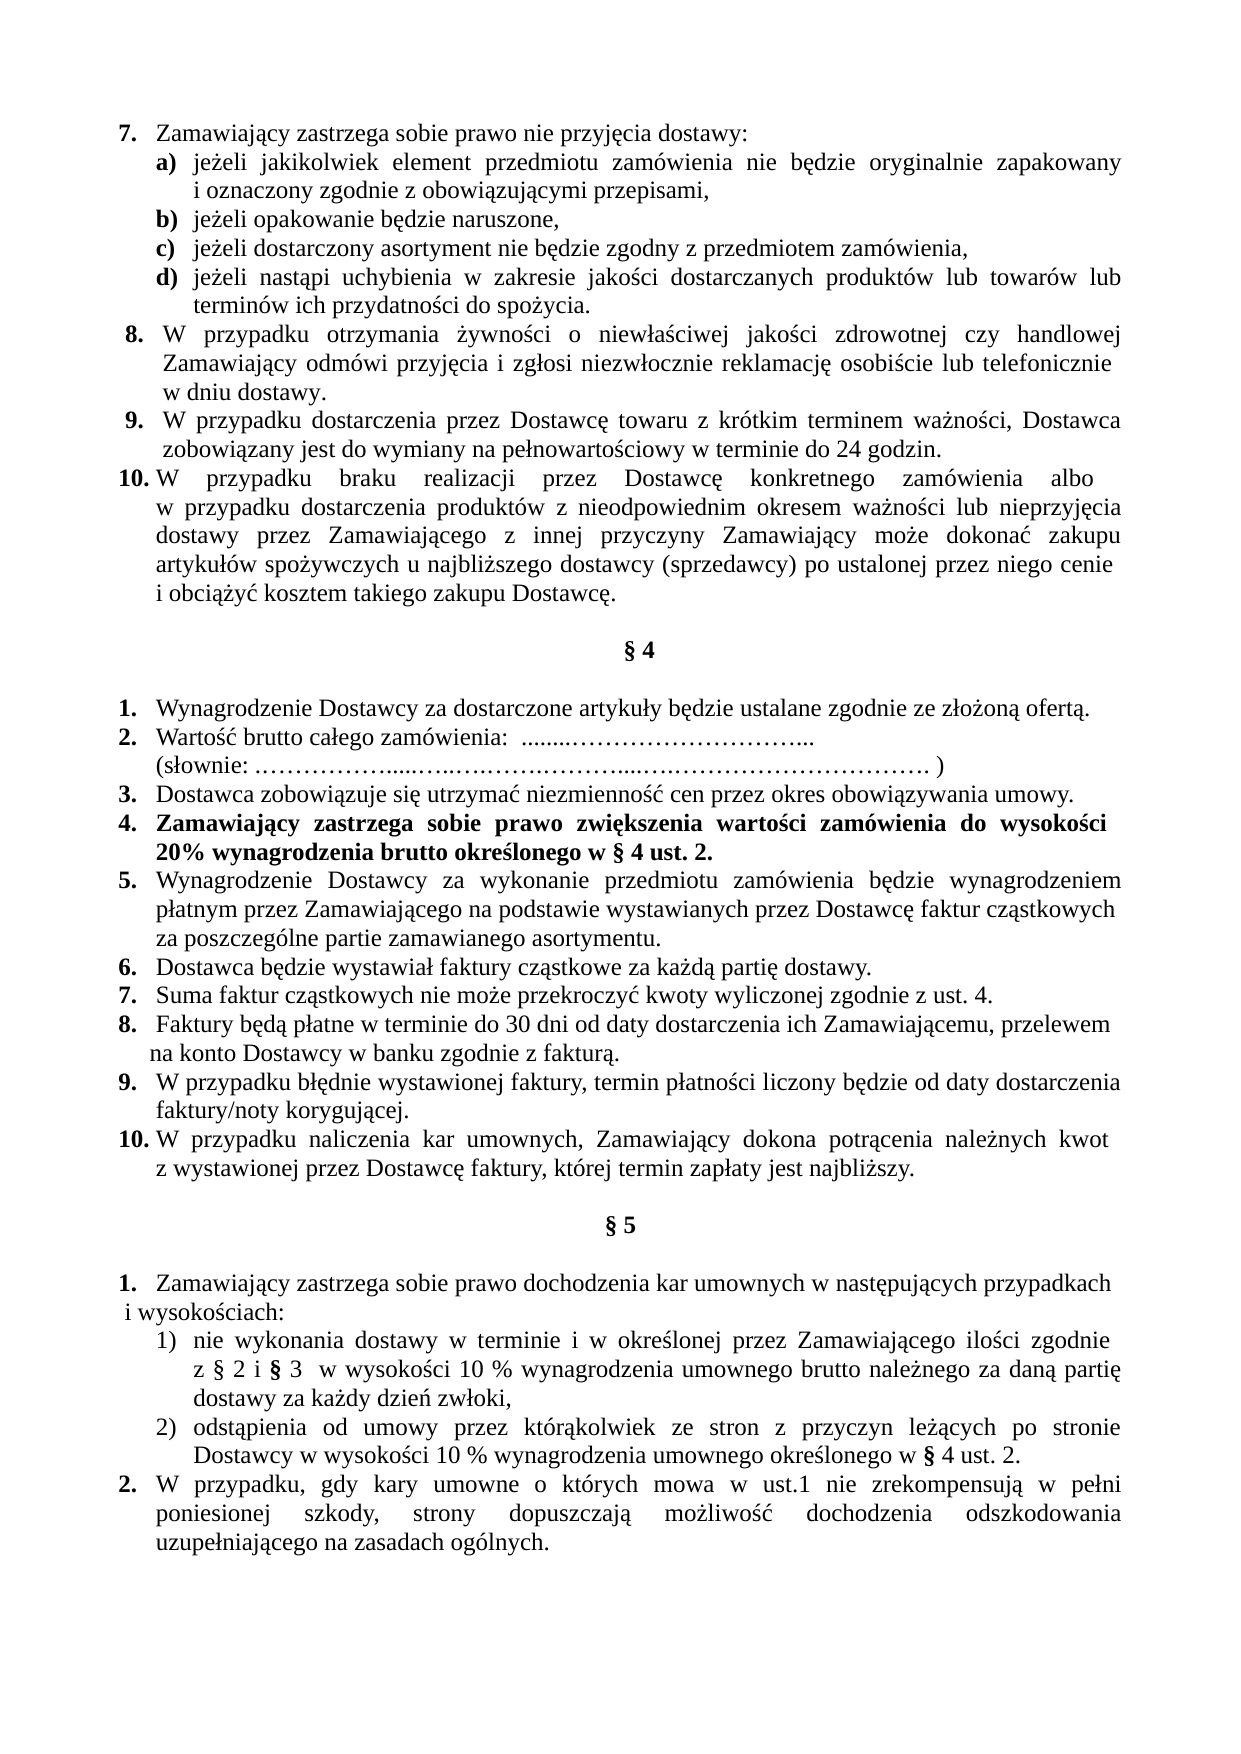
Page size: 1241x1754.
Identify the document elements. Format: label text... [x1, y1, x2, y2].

list nie wykonania dostawy w terminie i w określonej przez Zamawiającego ilości zgodnie z § 2 i § 3 w wysokości 10 % wynagrodzenia umownego brutto należnego za daną partię dostawy za każdy dzień zwłoki, [156, 1326, 1122, 1412]
list Zamawiający zastrzega sobie prawo zwiększenia wartości zamówienia do wysokości 20% wynagrodzenia brutto określonego w § 4 ust. 2. [118, 808, 1122, 866]
list jeżeli opakowanie będzie naruszone, [156, 204, 1122, 233]
text (słownie: .…………….....…..….…….………....….…………………………. ) [156, 751, 1122, 779]
list jeżeli jakikolwiek element przedmiotu zamówienia nie będzie oryginalnie zapakowany i oznaczony zgodnie z obowiązującymi przepisami, [156, 147, 1122, 204]
text § 4 [156, 636, 1122, 664]
list Wartość brutto całego zamówienia: ........………………………... [118, 722, 1122, 751]
list Dostawca będzie wystawiał faktury cząstkowe za każdą partię dostawy. [118, 952, 1122, 981]
list Zamawiający zastrzega sobie prawo nie przyjęcia dostawy: [118, 118, 1122, 147]
list Suma faktur cząstkowych nie może przekroczyć kwoty wyliczonej zgodnie z ust. 4. [118, 981, 1122, 1009]
list jeżeli dostarczony asortyment nie będzie zgodny z przedmiotem zamówienia, [156, 233, 1122, 262]
list W przypadku otrzymania żywności o niewłaściwej jakości zdrowotnej czy handlowej Zamawiający odmówi przyjęcia i zgłosi niezwłocznie reklamację osobiście lub telefonicznie w dniu dostawy. [125, 319, 1122, 406]
list W przypadku dostarczenia przez Dostawcę towaru z krótkim terminem ważności, Dostawca zobowiązany jest do wymiany na pełnowartościowy w terminie do 24 godzin. [125, 406, 1122, 463]
text § 5 [118, 1211, 1122, 1239]
list Wynagrodzenie Dostawcy za wykonanie przedmiotu zamówienia będzie wynagrodzeniem płatnym przez Zamawiającego na podstawie wystawianych przez Dostawcę faktur cząstkowych [118, 866, 1122, 923]
text na konto Dostawcy w banku zgodnie z fakturą. [118, 1038, 1122, 1067]
list Dostawca zobowiązuje się utrzymać niezmienność cen przez okres obowiązywania umowy. [118, 779, 1122, 808]
list jeżeli nastąpi uchybienia w zakresie jakości dostarczanych produktów lub towarów lub terminów ich przydatności do spożycia. [156, 262, 1122, 319]
list W przypadku błędnie wystawionej faktury, termin płatności liczony będzie od daty dostarczenia faktury/noty korygującej. [118, 1067, 1122, 1124]
text i wysokościach: [118, 1297, 1122, 1326]
list W przypadku braku realizacji przez Dostawcę konkretnego zamówienia albo w przypadku dostarczenia produktów z nieodpowiednim okresem ważności lub nieprzyjęcia dostawy przez Zamawiającego z innej przyczyny Zamawiający może dokonać zakupu artykułów spożywczych u najbliższego dostawcy (sprzedawcy) po ustalonej przez niego cenie i obciążyć kosztem takiego zakupu Dostawcę. [118, 463, 1122, 607]
list W przypadku naliczenia kar umownych, Zamawiający dokona potrącenia należnych kwot z wystawionej przez Dostawcę faktury, której termin zapłaty jest najbliższy. [118, 1124, 1122, 1182]
list Faktury będą płatne w terminie do 30 dni od daty dostarczenia ich Zamawiającemu, przelewem [118, 1009, 1122, 1038]
list Wynagrodzenie Dostawcy za dostarczone artykuły będzie ustalane zgodnie ze złożoną ofertą. [118, 693, 1122, 722]
list Zamawiający zastrzega sobie prawo dochodzenia kar umownych w następujących przypadkach [118, 1268, 1122, 1297]
text za poszczególne partie zamawianego asortymentu. [156, 923, 1122, 952]
list W przypadku, gdy kary umowne o których mowa w ust.1 nie zrekompensują w pełni poniesionej szkody, strony dopuszczają możliwość dochodzenia odszkodowania uzupełniającego na zasadach ogólnych. [118, 1469, 1122, 1556]
list odstąpienia od umowy przez którąkolwiek ze stron z przyczyn leżących po stronie Dostawcy w wysokości 10 % wynagrodzenia umownego określonego w § 4 ust. 2. [156, 1412, 1122, 1469]
